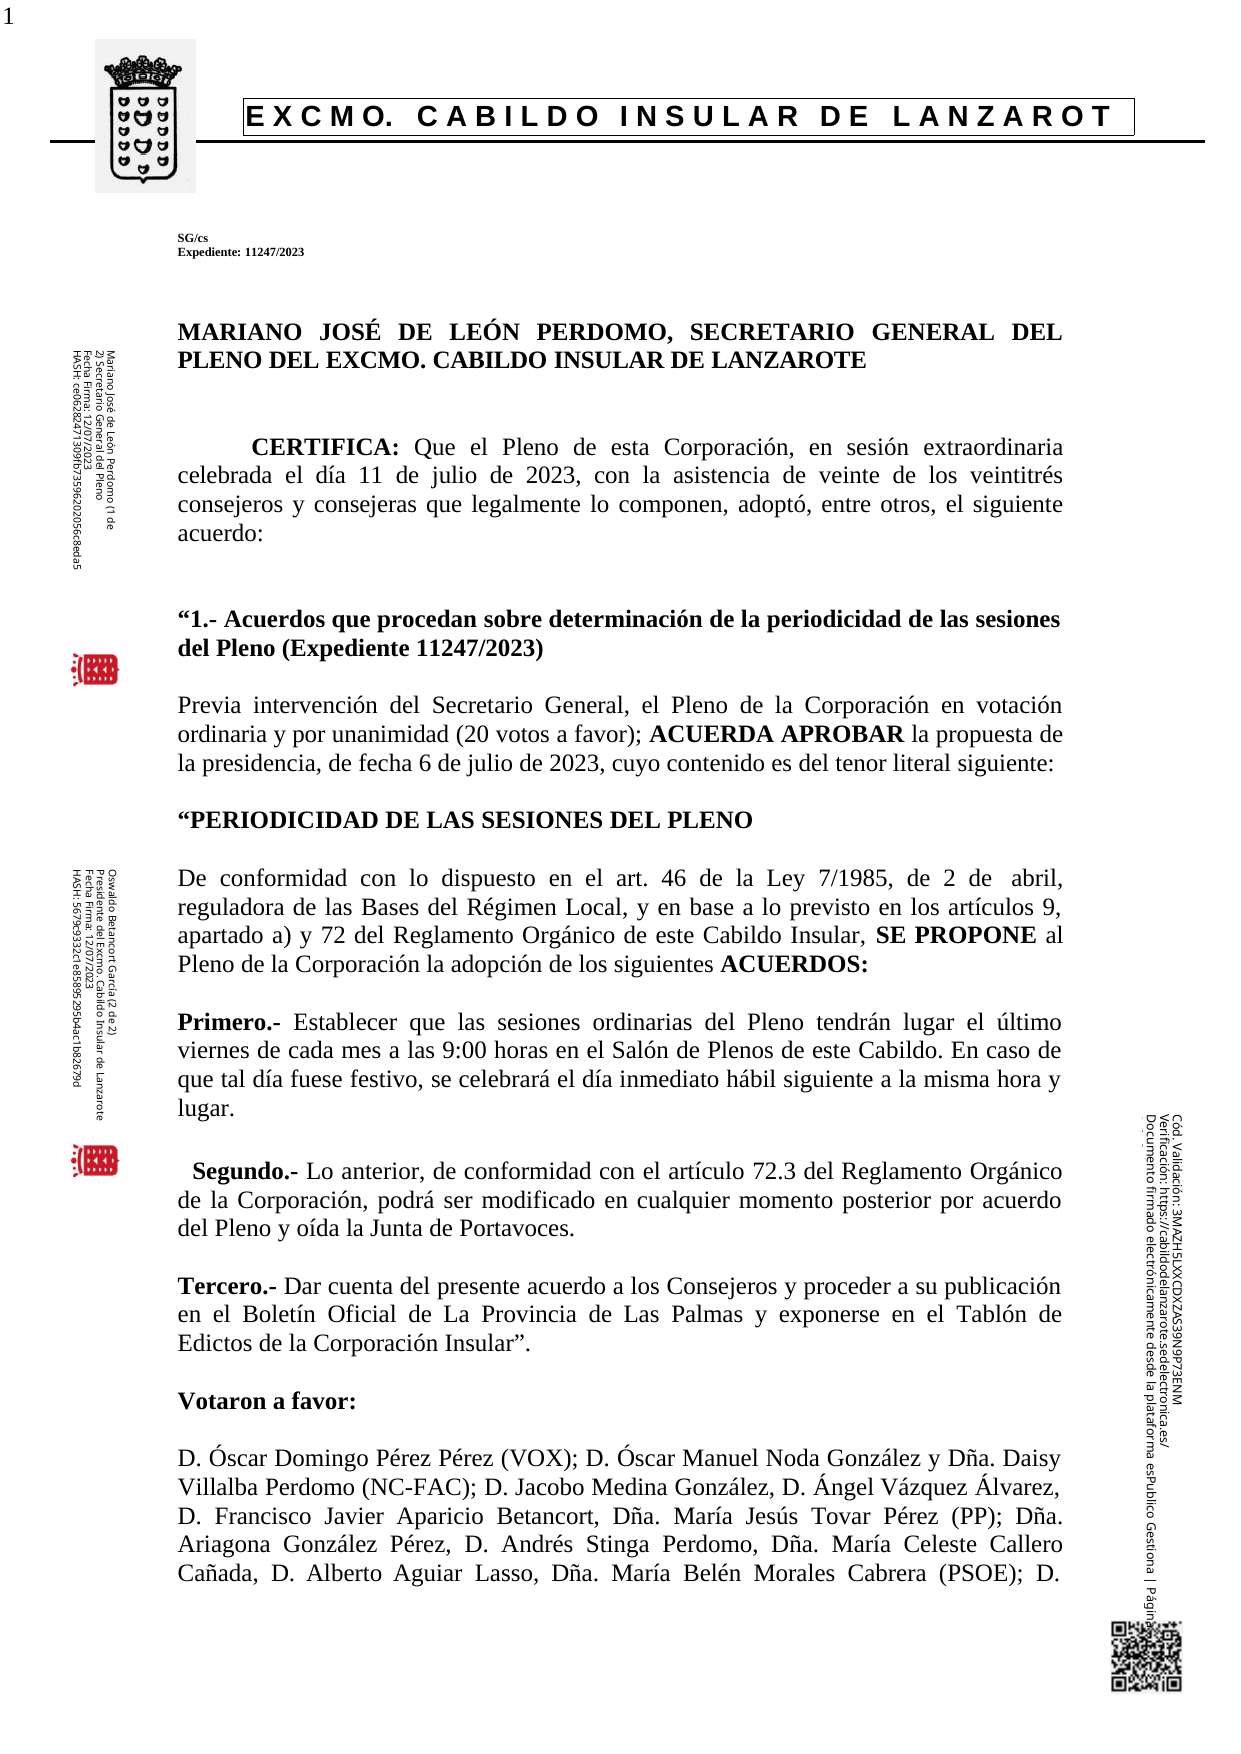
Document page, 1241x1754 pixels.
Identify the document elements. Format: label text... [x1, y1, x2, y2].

subtitle Votaron a favor: [177, 1386, 1143, 1414]
text Segundo.- Lo anterior, de conformidad con el artículo 72.3 del Reglamento Orgánico de la Corporación, podrá ser modificado en cualquier momento posterior por acuerdo del Pleno y oída la Junta de Portavoces. [69, 1140, 1063, 1242]
text HASH: ce06282471309fb73596202056c8eda5 [72, 350, 83, 649]
text Fecha Firma: 12/07/2023 [83, 350, 93, 649]
picture [68, 1140, 121, 1180]
text Documento firmado electrónicamente desde la plataforma esPublico Gestiona | Página 1 de 2 [1143, 1114, 1158, 1635]
subtitle “PERIODICIDAD DE LAS SESIONES DEL PLENO [177, 805, 1194, 834]
text Cód. Validación: 3MAZH5LXXCDXZAS39N9P73ENM [1171, 1114, 1184, 1635]
subtitle MARIANO JOSÉ DE LEÓN PERDOMO, SECRETARIO GENERAL DEL PLENO DEL EXCMO. CABILDO INSULAR DE LANZAROTE [177, 317, 1063, 374]
subtitle “1.- Acuerdos que procedan sobre determinación de la periodicidad de las sesiones del Pleno (Expediente 11247/2023) [177, 604, 1062, 662]
text Oswaldo Betancort García (2 de 2) [107, 869, 119, 1140]
picture [95, 39, 196, 193]
text Primero.- Establecer que las sesiones ordinarias del Pleno tendrán lugar el último viernes de cada mes a las 9:00 horas en el Salón de Plenos de este Cabildo. En caso de que tal día fuese festivo, se celebrará el día inmediato hábil siguiente a la misma hora y lugar. [177, 1007, 1063, 1122]
text Mariano José de León Perdomo (1 de 2) Secretario General del Pleno [93, 350, 117, 538]
text De conformidad con lo dispuesto en el art. 46 de la Ley 7/1985, de 2 de abril, reguladora de las Bases del Régimen Local, y en base a lo previsto en los artículos 9, apartado a) y 72 del Reglamento Orgánico de este Cabildo Insular, SE PROPONE al Pleno de la Corporación la adopción de los siguientes ACUERDOS: [177, 863, 1063, 978]
text Verificación: https://cabildodelanzarote.sedelectronica.es/ [1158, 1114, 1171, 1635]
text SG/cs [177, 230, 1194, 245]
text CERTIFICA: Que el Pleno de esta Corporación, en sesión extraordinaria celebrada el día 11 de julio de 2023, con la asistencia de veinte de los veintitrés consejeros y consejeras que legalmente lo componen, adoptó, entre otros, el siguiente acuerdo: [177, 432, 1064, 547]
picture [1110, 1620, 1184, 1694]
text D. Óscar Domingo Pérez Pérez (VOX); D. Óscar Manuel Noda González y Dña. Daisy Villalba Perdomo (NC-FAC); D. Jacobo Medina González, D. Ángel Vázquez Álvarez, [177, 1443, 1063, 1501]
text Presidente del Excmo. Cabildo Insular de Lanzarote Fecha Firma: 12/07/2023 [83, 869, 107, 1134]
text Expediente: 11247/2023 [177, 245, 1194, 259]
picture [68, 649, 121, 689]
text HASH: 5679c9332c1e85895295b4ac1b82679d [72, 869, 83, 1140]
text Previa intervención del Secretario General, el Pleno de la Corporación en votación ordinaria y por unanimidad (20 votos a favor); ACUERDA APROBAR la propuesta de la presidencia, de fecha 6 de julio de 2023, cuyo contenido es del tenor literal siguiente: [177, 690, 1063, 777]
text D. Francisco Javier Aparicio Betancort, Dña. María Jesús Tovar Pérez (PP); Dña. Ariagona González Pérez, D. Andrés Stinga Perdomo, Dña. María Celeste Callero Cañada, D. Alberto Aguiar Lasso, Dña. María Belén Morales Cabrera (PSOE); D. [177, 1501, 1063, 1587]
text Tercero.- Dar cuenta del presente acuerdo a los Consejeros y proceder a su publicación en el Boletín Oficial de La Provincia de Las Palmas y exponerse en el Tablón de Edictos de la Corporación Insular”. [177, 1271, 1062, 1357]
